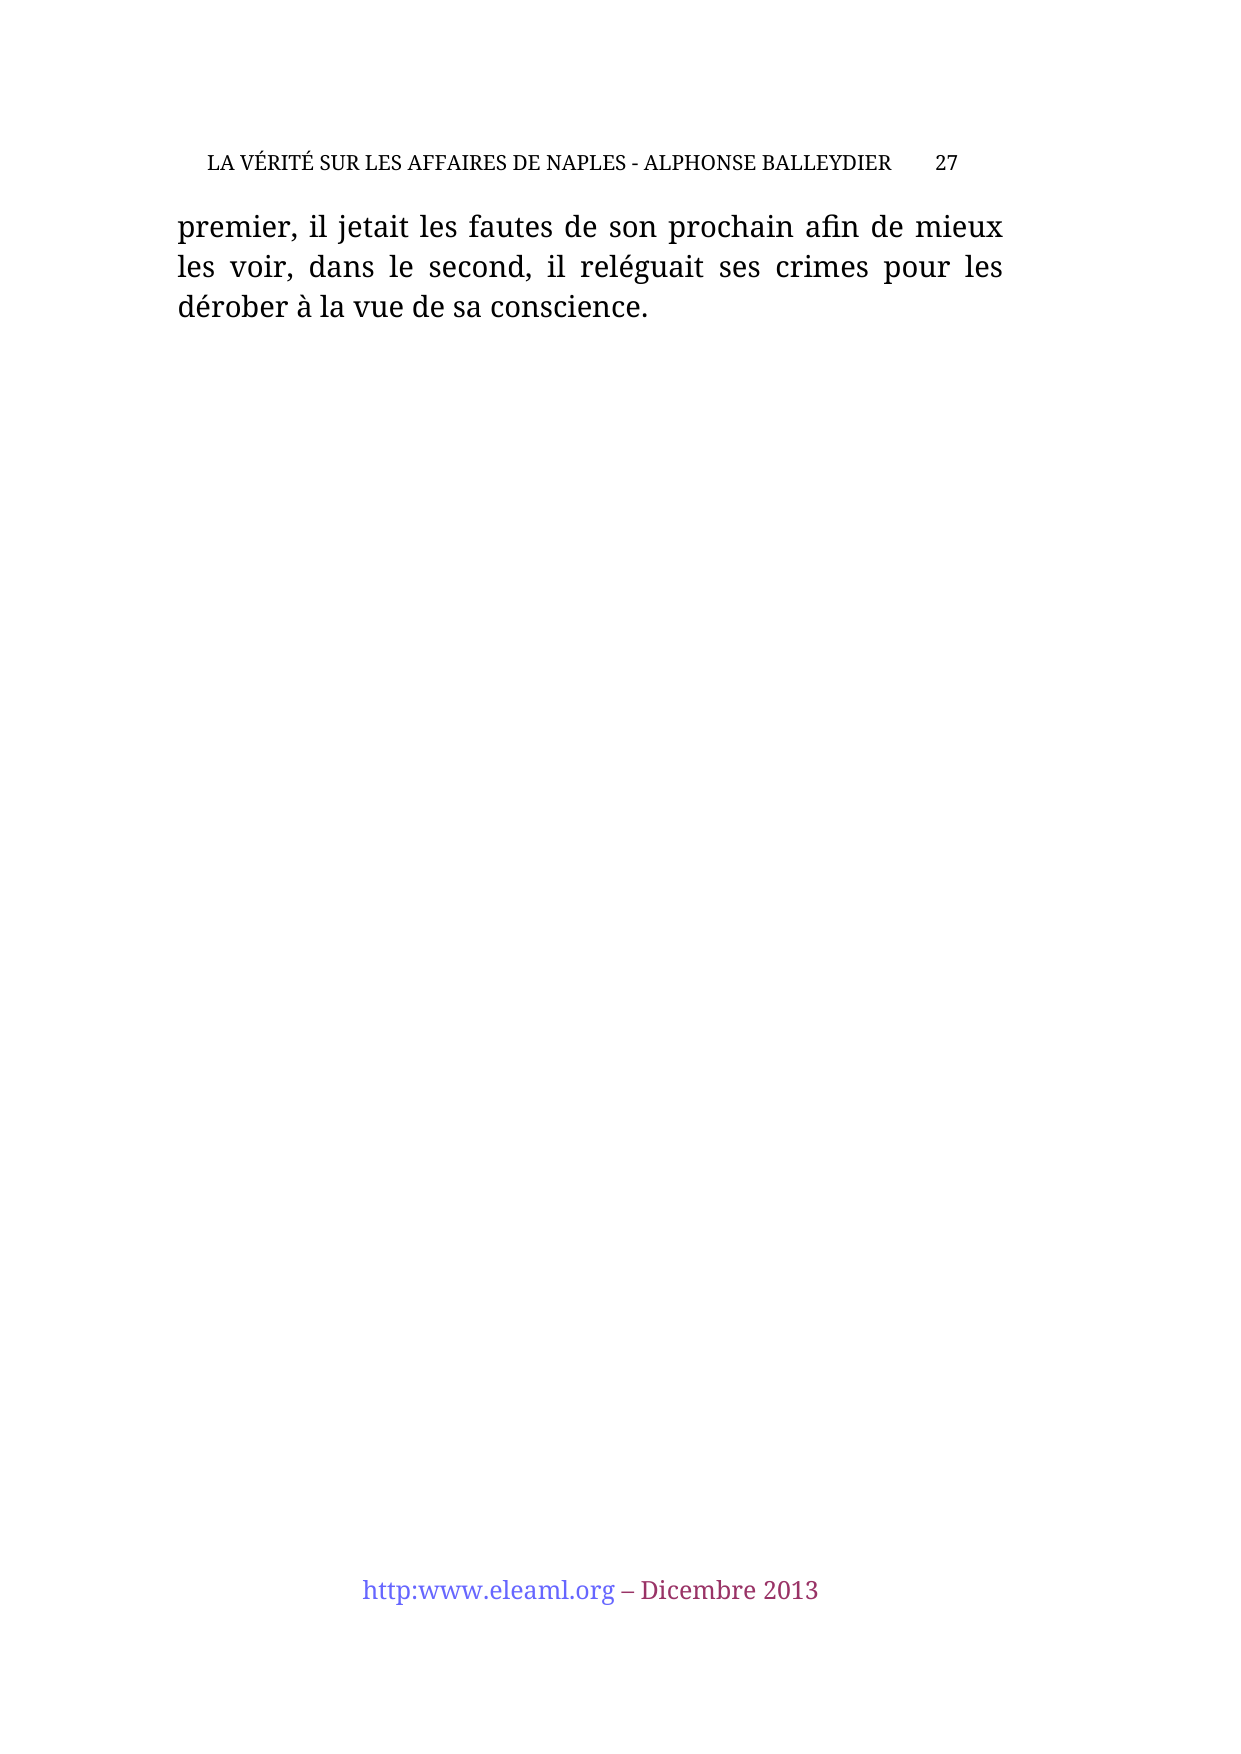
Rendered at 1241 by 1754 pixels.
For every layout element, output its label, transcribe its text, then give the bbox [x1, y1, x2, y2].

text premier, il jetait les fautes de son prochain afin de mieux les voir, dans le second, il reléguait ses crimes pour les dérober à la vue de sa conscience. [177, 207, 1004, 326]
